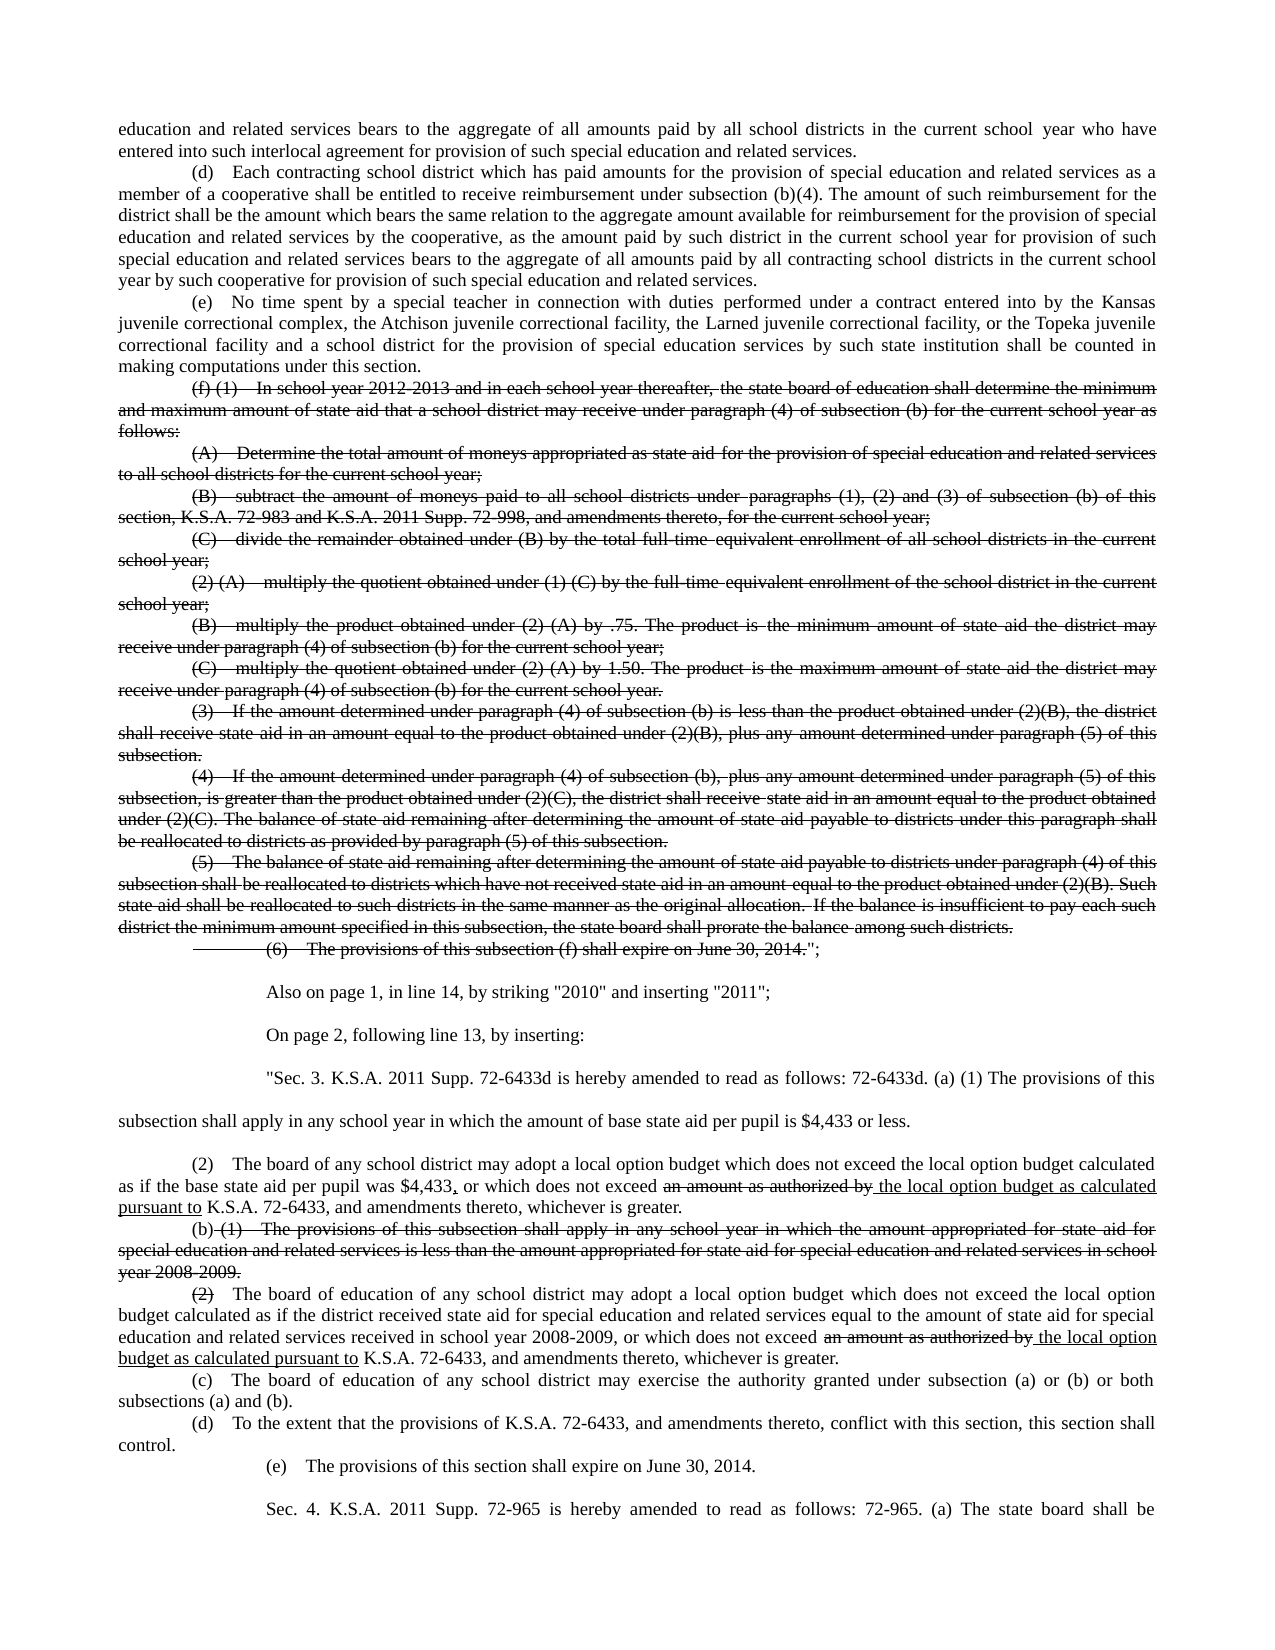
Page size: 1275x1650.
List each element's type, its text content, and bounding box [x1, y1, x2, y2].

text (6) The provisions of this subsection (f) shall expire on June 30, 2014."; [118, 937, 1157, 959]
text (b) (1) The provisions of this subsection shall apply in any school year in which the amount appropriated for state aid for special education and related services is less than the amount appropriated for state aid for special education and related services in school year 2008-2009. [118, 1252, 1157, 1282]
text (c) The board of education of any school district may exercise the authority granted under subsection (a) or (b) or both subsections (a) and (b). [118, 1369, 1157, 1412]
text (b) (1) The provisions of this subsection shall apply in any school year in which the amount appropriated for state aid for special education and related services is less than the amount appropriated for state aid for special education and related services in school year 2008-2009. [118, 1218, 1157, 1251]
text (B) subtract the amount of moneys paid to all school districts under paragraphs (1), (2) and (3) of subsection (b) of this section, K.S.A. 72-983 and K.S.A. 2011 Supp. 72-998, and amendments thereto, for the current school year; [118, 485, 1157, 528]
text (4) If the amount determined under paragraph (4) of subsection (b), plus any amount determined under paragraph (5) of this subsection, is greater than the product obtained under (2)(C), the district shall receive state aid in an amount equal to the product obtained under (2)(C). The balance of state aid remaining after determining the amount of state aid payable to districts under this paragraph shall be reallocated to districts as provided by paragraph (5) of this subsection. [118, 821, 1157, 851]
text (e) No time spent by a special teacher in connection with duties performed under a contract entered into by the Kansas juvenile correctional complex, the Atchison juvenile correctional facility, the Larned juvenile correctional facility, or the Topeka juvenile correctional facility and a school district for the provision of special education services by such state institution shall be counted in making computations under this section. [118, 291, 1157, 377]
text (3) If the amount determined under paragraph (4) of subsection (b) is less than the product obtained under (2)(B), the district shall receive state aid in an amount equal to the product obtained under (2)(B), plus any amount determined under paragraph (5) of this subsection. [118, 735, 1157, 765]
text (2) The board of any school district may adopt a local option budget which does not exceed the local option budget calculated as if the base state aid per pupil was $4,433, or which does not exceed an amount as authorized by the local option budget as calculated pursuant to K.S.A. 72-6433, and amendments thereto, whichever is greater. [118, 1153, 1157, 1218]
text (A) Determine the total amount of moneys appropriated as state aid for the provision of special education and related services to all school districts for the current school year; [118, 442, 1157, 485]
text (5) The balance of state aid remaining after determining the amount of state aid payable to districts under paragraph (4) of this subsection shall be reallocated to districts which have not received state aid in an amount equal to the product obtained under (2)(B). Such state aid shall be reallocated to such districts in the same manner as the original allocation. If the balance is insufficient to pay each such district the minimum amount specified in this subsection, the state board shall prorate the balance among such districts. [118, 851, 1157, 885]
text Sec. 4. K.S.A. 2011 Supp. 72-965 is hereby amended to read as follows: 72-965. (a) The state board shall be [118, 1498, 1157, 1520]
text (f) (1) In school year 2012-2013 and in each school year thereafter, the state board of education shall determine the minimum and maximum amount of state aid that a school district may receive under paragraph (4) of subsection (b) for the current school year as follows: [118, 377, 1157, 410]
text On page 2, following line 13, by inserting: [118, 1024, 1157, 1045]
text (e) The provisions of this section shall expire on June 30, 2014. [118, 1455, 1157, 1477]
text (f) (1) In school year 2012-2013 and in each school year thereafter, the state board of education shall determine the minimum and maximum amount of state aid that a school district may receive under paragraph (4) of subsection (b) for the current school year as follows: [118, 411, 1157, 442]
text (3) If the amount determined under paragraph (4) of subsection (b) is less than the product obtained under (2)(B), the district shall receive state aid in an amount equal to the product obtained under (2)(B), plus any amount determined under paragraph (5) of this subsection. [118, 700, 1157, 734]
text (d) Each contracting school district which has paid amounts for the provision of special education and related services as a member of a cooperative shall be entitled to receive reimbursement under subsection (b)(4). The amount of such reimbursement for the district shall be the amount which bears the same relation to the aggregate amount available for reimbursement for the provision of special education and related services by the cooperative, as the amount paid by such district in the current school year for provision of such special education and related services bears to the aggregate of all amounts paid by all contracting school districts in the current school year by such cooperative for provision of such special education and related services. [118, 161, 1157, 291]
text (C) multiply the quotient obtained under (2) (A) by 1.50. The product is the maximum amount of state aid the district may receive under paragraph (4) of subsection (b) for the current school year. [118, 657, 1157, 700]
text (C) divide the remainder obtained under (B) by the total full-time equivalent enrollment of all school districts in the current school year; [118, 528, 1157, 571]
text Also on page 1, in line 14, by striking "2010" and inserting "2011"; [118, 981, 1157, 1002]
text (2) (A) multiply the quotient obtained under (1) (C) by the full-time equivalent enrollment of the school district in the current school year; [118, 571, 1157, 614]
text (4) If the amount determined under paragraph (4) of subsection (b), plus any amount determined under paragraph (5) of this subsection, is greater than the product obtained under (2)(C), the district shall receive state aid in an amount equal to the product obtained under (2)(C). The balance of state aid remaining after determining the amount of state aid payable to districts under this paragraph shall be reallocated to districts as provided by paragraph (5) of this subsection. [118, 765, 1157, 820]
text (B) multiply the product obtained under (2) (A) by .75. The product is the minimum amount of state aid the district may receive under paragraph (4) of subsection (b) for the current school year; [118, 614, 1157, 657]
text (2) The board of education of any school district may adopt a local option budget which does not exceed the local option budget calculated as if the district received state aid for special education and related services equal to the amount of state aid for special education and related services received in school year 2008-2009, or which does not exceed an amount as authorized by the local option budget as calculated pursuant to K.S.A. 72-6433, and amendments thereto, whichever is greater. [118, 1282, 1157, 1369]
text education and related services bears to the aggregate of all amounts paid by all school districts in the current school year who have entered into such interlocal agreement for provision of such special education and related services. [118, 118, 1157, 161]
text (d) To the extent that the provisions of K.S.A. 72-6433, and amendments thereto, conflict with this section, this section shall control. [118, 1412, 1157, 1455]
text (5) The balance of state aid remaining after determining the amount of state aid payable to districts under paragraph (4) of this subsection shall be reallocated to districts which have not received state aid in an amount equal to the product obtained under (2)(B). Such state aid shall be reallocated to such districts in the same manner as the original allocation. If the balance is insufficient to pay each such district the minimum amount specified in this subsection, the state board shall prorate the balance among such districts. [118, 886, 1157, 937]
text "Sec. 3. K.S.A. 2011 Supp. 72-6433d is hereby amended to read as follows: 72-6433d. (a) (1) The provisions of this subsection shall apply in any school year in which the amount of base state aid per pupil is $4,433 or less. [118, 1067, 1157, 1132]
